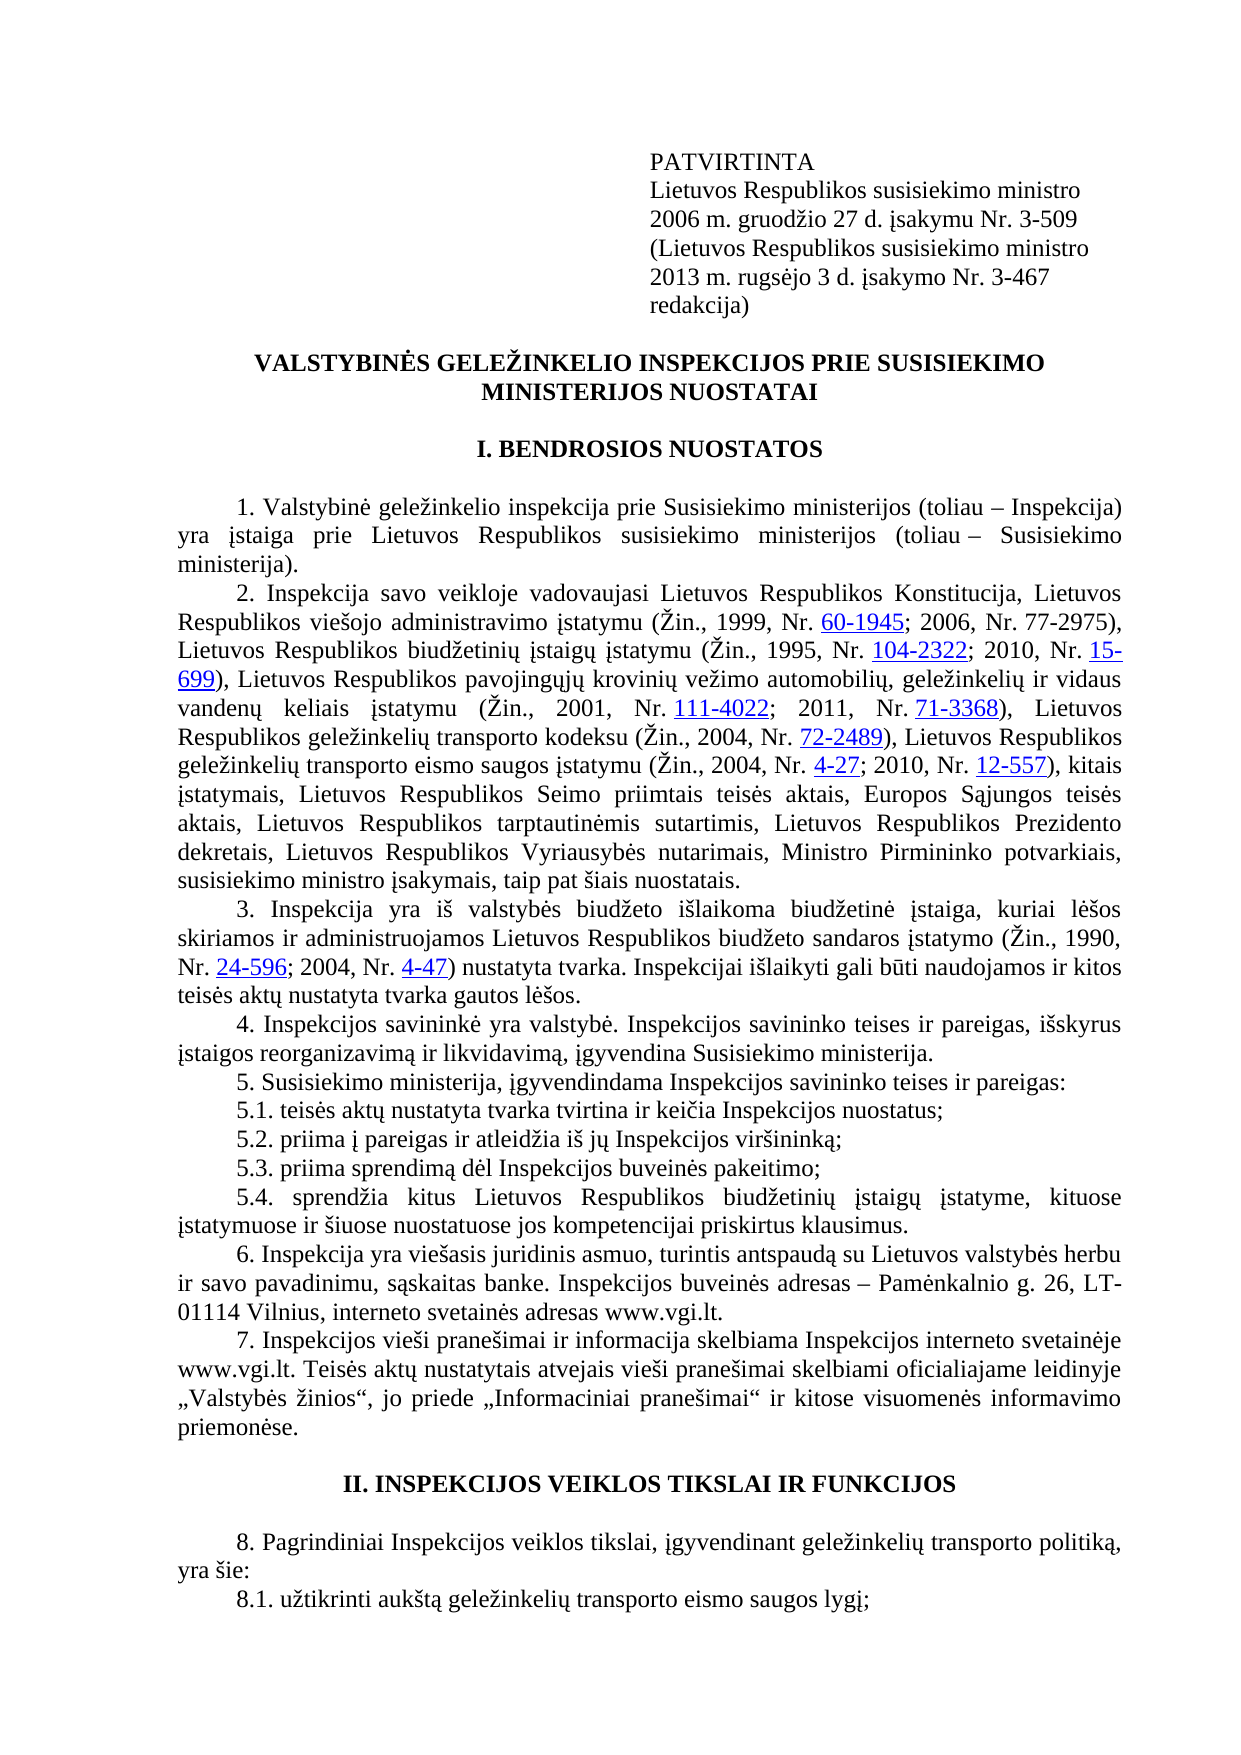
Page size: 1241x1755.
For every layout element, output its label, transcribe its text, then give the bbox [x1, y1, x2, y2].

text 5.1. teisės aktų nustatyta tvarka tvirtina ir keičia Inspekcijos nuostatus; [177, 1096, 1122, 1124]
text PATVIRTINTA [649, 147, 1122, 176]
text 5.2. priima į pareigas ir atleidžia iš jų Inspekcijos viršininką; [177, 1124, 1122, 1153]
text 5.4. sprendžia kitus Lietuvos Respublikos biudžetinių įstaigų įstatyme, kituose įstatymuose ir šiuose nuostatuose jos kompetencijai priskirtus klausimus. [177, 1182, 1122, 1239]
text 6. Inspekcija yra viešasis juridinis asmuo, turintis antspaudą su Lietuvos valstybės herbu ir savo pavadinimu, sąskaitas banke. Inspekcijos buveinės adresas – Pamėnkalnio g. 26, LT-01114 Vilnius, interneto svetainės adresas www.vgi.lt. [177, 1239, 1122, 1326]
text VALSTYBINĖS GELEŽINKELIO INSPEKCIJOS PRIE SUSISIEKIMO MINISTERIJOS NUOSTATAI [177, 348, 1122, 406]
text 2. Inspekcija savo veikloje vadovaujasi Lietuvos Respublikos Konstitucija, Lietuvos Respublikos viešojo administravimo įstatymu (Žin., 1999, Nr. 60-1945; 2006, Nr. 77-2975), Lietuvos Respublikos biudžetinių įstaigų įstatymu (Žin., 1995, Nr. 104-2322; 2010, Nr. 15-699), Lietuvos Respublikos pavojingųjų krovinių vežimo automobilių, geležinkelių ir vidaus vandenų keliais įstatymu (Žin., 2001, Nr. 111-4022; 2011, Nr. 71-3368), Lietuvos Respublikos geležinkelių transporto kodeksu (Žin., 2004, Nr. 72-2489), Lietuvos Respublikos geležinkelių transporto eismo saugos įstatymu (Žin., 2004, Nr. 4-27; 2010, Nr. 12-557), kitais įstatymais, Lietuvos Respublikos Seimo priimtais teisės aktais, Europos Sąjungos teisės aktais, Lietuvos Respublikos tarptautinėmis sutartimis, Lietuvos Respublikos Prezidento dekretais, Lietuvos Respublikos Vyriausybės nutarimais, Ministro Pirmininko potvarkiais, susisiekimo ministro įsakymais, taip pat šiais nuostatais. [177, 578, 1122, 894]
text 4. Inspekcijos savininkė yra valstybė. Inspekcijos savininko teises ir pareigas, išskyrus įstaigos reorganizavimą ir likvidavimą, įgyvendina susisiekimo ministerija. [177, 1009, 1122, 1067]
text 1. Valstybinė geležinkelio inspekcija prie Susisiekimo ministerijos (toliau – Inspekcija) yra įstaiga prie Lietuvos Respublikos susisiekimo ministerijos (toliau – Susisiekimo ministerija). [177, 492, 1122, 578]
text 3. Inspekcija yra iš valstybės biudžeto išlaikoma biudžetinė įstaiga, kuriai lėšos skiriamos ir administruojamos Lietuvos Respublikos biudžeto sandaros įstatymo (Žin., 1990, Nr. 24-596; 2004, Nr. 4-47) nustatyta tvarka. Inspekcijai išlaikyti gali būti naudojamos ir kitos teisės aktų nustatyta tvarka gautos lėšos. [177, 894, 1122, 1009]
text 5. Susisiekimo ministerija, įgyvendindama Inspekcijos savininko teises ir pareigas: [177, 1067, 1122, 1096]
text 8.1. užtikrinti aukštą geležinkelių transporto eismo saugos lygį; [177, 1584, 1122, 1613]
text 7. Inspekcijos vieši pranešimai ir informacija skelbiama Inspekcijos interneto svetainėje www.vgi.lt. Teisės aktų nustatytais atvejais vieši pranešimai skelbiami oficialiajame leidinyje „Valstybės žinios“, jo priede „Informaciniai pranešimai“ ir kitose visuomenės informavimo priemonėse. [177, 1326, 1122, 1441]
text Lietuvos Respublikos susisiekimo ministro [649, 176, 1122, 204]
text 8. Pagrindiniai Inspekcijos veiklos tikslai, įgyvendinant geležinkelių transporto politiką, yra šie: [177, 1527, 1122, 1584]
text 2013 m. rugsėjo 3 d. įsakymo Nr. 3-467 [649, 262, 1122, 291]
text I. BENDROSIOS NUOSTATOS [177, 434, 1122, 463]
text 2006 m. gruodžio 27 d. įsakymu Nr. 3-509 (Lietuvos Respublikos susisiekimo ministro [649, 204, 1122, 262]
text 5.3. priima sprendimą dėl Inspekcijos buveinės pakeitimo; [177, 1153, 1122, 1182]
text II. INSPEKCIJOS VEIKLOS TIKSLAI IR FUNKCIJOS [177, 1469, 1122, 1498]
text redakcija) [649, 291, 1122, 319]
